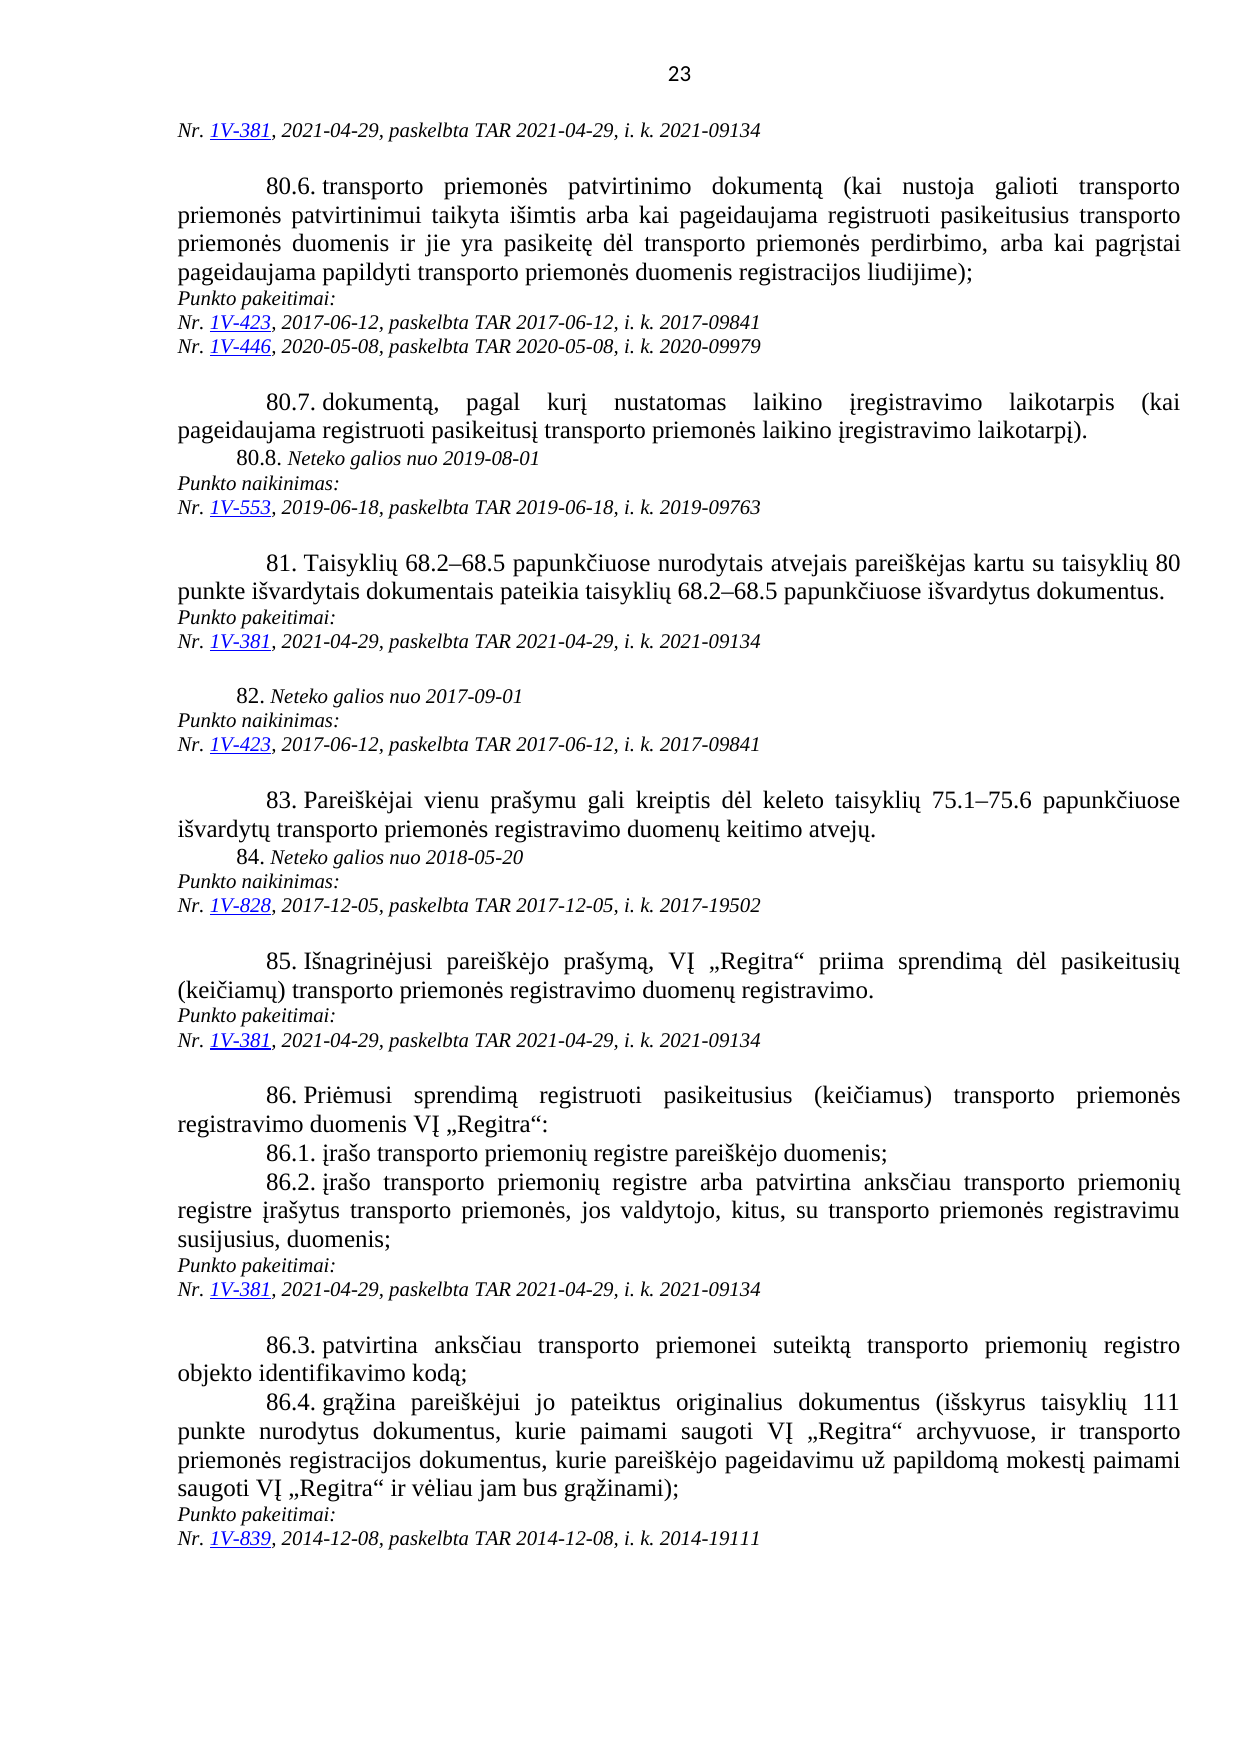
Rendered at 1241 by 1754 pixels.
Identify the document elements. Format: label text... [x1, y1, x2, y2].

text Punkto pakeitimai: [177, 1502, 1181, 1526]
text Punkto pakeitimai: [177, 1003, 1181, 1027]
text 86.3. patvirtina anksčiau transporto priemonei suteiktą transporto priemonių registro objekto identifikavimo kodą; [177, 1330, 1181, 1387]
text Nr. 1V-381, 2021-04-29, paskelbta TAR 2021-04-29, i. k. 2021-09134 [177, 629, 1181, 653]
text 80.8. Neteko galios nuo 2019-08-01 [177, 444, 1181, 471]
text 80.7. dokumentą, pagal kurį nustatomas laikino įregistravimo laikotarpis (kai pageidaujama registruoti pasikeitusį transporto priemonės laikino įregistravimo laikotarpį). [177, 387, 1181, 444]
text Nr. 1V-423, 2017-06-12, paskelbta TAR 2017-06-12, i. k. 2017-09841 [177, 732, 1181, 756]
text 86.2. įrašo transporto priemonių registre arba patvirtina anksčiau transporto priemonių registre įrašytus transporto priemonės, jos valdytojo, kitus, su transporto priemonės registravimu susijusius, duomenis; [177, 1167, 1181, 1253]
text Punkto naikinimas: [177, 471, 1181, 495]
text Punkto naikinimas: [177, 708, 1181, 732]
text Punkto naikinimas: [177, 869, 1181, 893]
text Nr. 1V-381, 2021-04-29, paskelbta TAR 2021-04-29, i. k. 2021-09134 [177, 1027, 1181, 1052]
text 83. Pareiškėjai vienu prašymu gali kreiptis dėl keleto taisyklių 75.1–75.6 papunkčiuose išvardytų transporto priemonės registravimo duomenų keitimo atvejų. [177, 785, 1181, 843]
text 86.4. grąžina pareiškėjui jo pateiktus originalius dokumentus (išskyrus taisyklių 111 punkte nurodytus dokumentus, kurie paimami saugoti VĮ „Regitra“ archyvuose, ir transporto priemonės registracijos dokumentus, kurie pareiškėjo pageidavimu už papildomą mokestį paimami saugoti VĮ „Regitra“ ir vėliau jam bus grąžinami); [177, 1387, 1181, 1502]
text Nr. 1V-381, 2021-04-29, paskelbta TAR 2021-04-29, i. k. 2021-09134 [177, 1277, 1181, 1301]
text Punkto pakeitimai: [177, 286, 1181, 310]
text 81. Taisyklių 68.2–68.5 papunkčiuose nurodytais atvejais pareiškėjas kartu su taisyklių 80 punkte išvardytais dokumentais pateikia taisyklių 68.2–68.5 papunkčiuose išvardytus dokumentus. [177, 548, 1181, 605]
text Nr. 1V-839, 2014-12-08, paskelbta TAR 2014-12-08, i. k. 2014-19111 [177, 1526, 1181, 1550]
text Nr. 1V-553, 2019-06-18, paskelbta TAR 2019-06-18, i. k. 2019-09763 [177, 495, 1181, 519]
text 86.1. įrašo transporto priemonių registre pareiškėjo duomenis; [177, 1138, 1181, 1167]
text 80.6. transporto priemonės patvirtinimo dokumentą (kai nustoja galioti transporto priemonės patvirtinimui taikyta išimtis arba kai pageidaujama registruoti pasikeitusius transporto priemonės duomenis ir jie yra pasikeitę dėl transporto priemonės perdirbimo, arba kai pagrįstai pageidaujama papildyti transporto priemonės duomenis registracijos liudijime); [177, 171, 1181, 286]
text 84. Neteko galios nuo 2018-05-20 [177, 843, 1181, 869]
text Punkto pakeitimai: [177, 1253, 1181, 1277]
text Nr. 1V-381, 2021-04-29, paskelbta TAR 2021-04-29, i. k. 2021-09134 [177, 118, 1181, 142]
text Punkto pakeitimai: [177, 605, 1181, 629]
text 82. Neteko galios nuo 2017-09-01 [177, 682, 1181, 708]
text Nr. 1V-423, 2017-06-12, paskelbta TAR 2017-06-12, i. k. 2017-09841 [177, 310, 1181, 334]
text 86. Priėmusi sprendimą registruoti pasikeitusius (keičiamus) transporto priemonės registravimo duomenis VĮ „Regitra“: [177, 1080, 1181, 1138]
text Nr. 1V-446, 2020-05-08, paskelbta TAR 2020-05-08, i. k. 2020-09979 [177, 334, 1181, 358]
text Nr. 1V-828, 2017-12-05, paskelbta TAR 2017-12-05, i. k. 2017-19502 [177, 893, 1181, 917]
text 85. Išnagrinėjusi pareiškėjo prašymą, VĮ „Regitra“ priima sprendimą dėl pasikeitusių (keičiamų) transporto priemonės registravimo duomenų registravimo. [177, 946, 1181, 1003]
